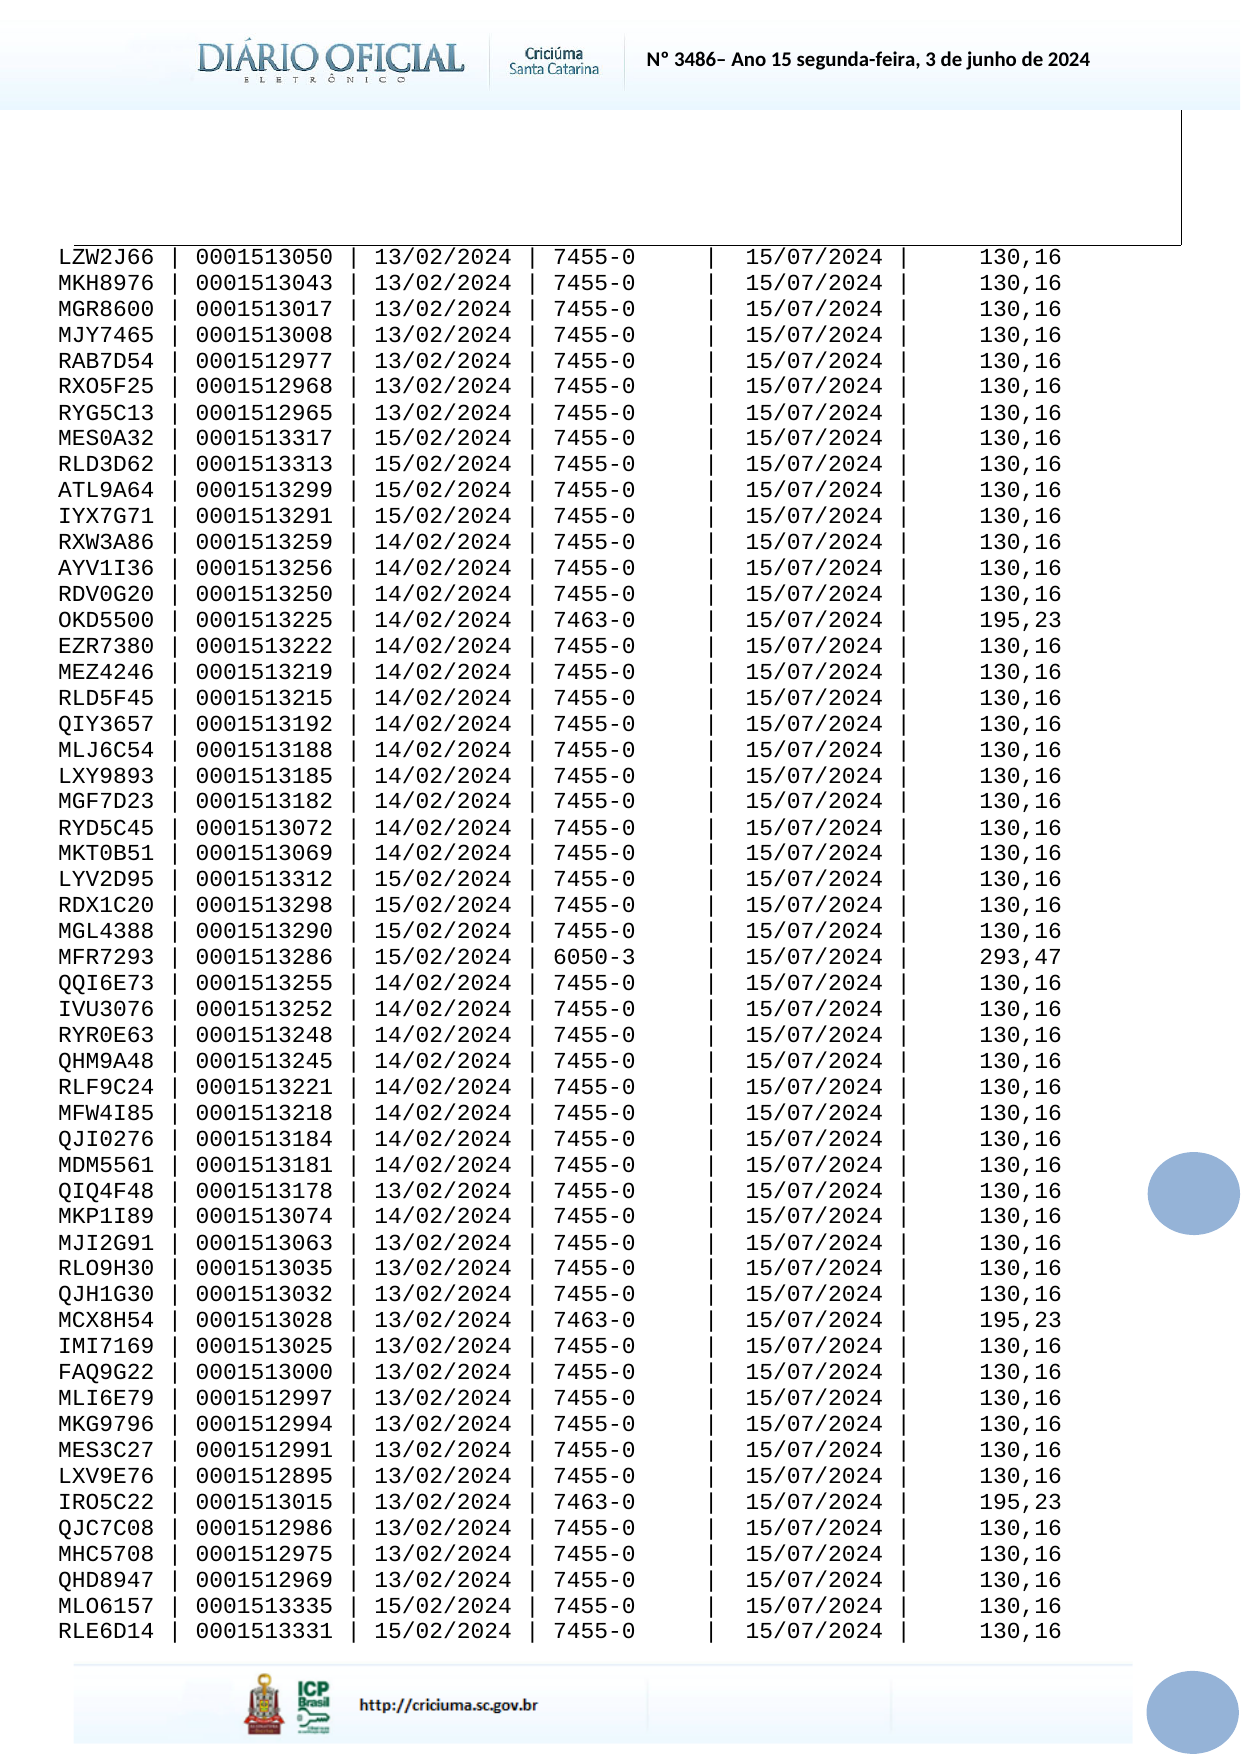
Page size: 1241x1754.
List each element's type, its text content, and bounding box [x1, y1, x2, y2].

text RXO5F25 | 0001512968 | 13/02/2024 | 7455-0 | 15/07/2024 | 130,16 [44, 375, 1181, 401]
text LXV9E76 | 0001512895 | 13/02/2024 | 7455-0 | 15/07/2024 | 130,16 [44, 1464, 1181, 1490]
text RYR0E63 | 0001513248 | 14/02/2024 | 7455-0 | 15/07/2024 | 130,16 [44, 1023, 1181, 1049]
text RXW3A86 | 0001513259 | 14/02/2024 | 7455-0 | 15/07/2024 | 130,16 [44, 531, 1181, 556]
text EZR7380 | 0001513222 | 14/02/2024 | 7455-0 | 15/07/2024 | 130,16 [44, 634, 1181, 660]
text MJI2G91 | 0001513063 | 13/02/2024 | 7455-0 | 15/07/2024 | 130,16 [44, 1231, 1181, 1257]
text QHD8947 | 0001512969 | 13/02/2024 | 7455-0 | 15/07/2024 | 130,16 [44, 1568, 1181, 1594]
text MKP1I89 | 0001513074 | 14/02/2024 | 7455-0 | 15/07/2024 | 130,16 [44, 1205, 1171, 1231]
text OKD5500 | 0001513225 | 14/02/2024 | 7463-0 | 15/07/2024 | 195,23 [44, 608, 1181, 634]
text RYD5C45 | 0001513072 | 14/02/2024 | 7455-0 | 15/07/2024 | 130,16 [44, 816, 1181, 842]
text MGF7D23 | 0001513182 | 14/02/2024 | 7455-0 | 15/07/2024 | 130,16 [44, 790, 1181, 816]
text MHC5708 | 0001512975 | 13/02/2024 | 7455-0 | 15/07/2024 | 130,16 [44, 1542, 1181, 1568]
text MLO6157 | 0001513335 | 15/02/2024 | 7455-0 | 15/07/2024 | 130,16 [44, 1594, 1181, 1620]
text LYV2D95 | 0001513312 | 15/02/2024 | 7455-0 | 15/07/2024 | 130,16 [44, 868, 1181, 894]
text MFR7293 | 0001513286 | 15/02/2024 | 6050-3 | 15/07/2024 | 293,47 [44, 946, 1181, 971]
text MFW4I85 | 0001513218 | 14/02/2024 | 7455-0 | 15/07/2024 | 130,16 [44, 1101, 1181, 1127]
text RLD3D62 | 0001513313 | 15/02/2024 | 7455-0 | 15/07/2024 | 130,16 [44, 453, 1181, 479]
text MGL4388 | 0001513290 | 15/02/2024 | 7455-0 | 15/07/2024 | 130,16 [44, 919, 1181, 946]
text MES0A32 | 0001513317 | 15/02/2024 | 7455-0 | 15/07/2024 | 130,16 [44, 427, 1181, 453]
text MKG9796 | 0001512994 | 13/02/2024 | 7455-0 | 15/07/2024 | 130,16 [44, 1412, 1181, 1438]
text MGR8600 | 0001513017 | 13/02/2024 | 7455-0 | 15/07/2024 | 130,16 [44, 297, 1181, 323]
text FAQ9G22 | 0001513000 | 13/02/2024 | 7455-0 | 15/07/2024 | 130,16 [44, 1361, 1181, 1386]
text RDX1C20 | 0001513298 | 15/02/2024 | 7455-0 | 15/07/2024 | 130,16 [44, 894, 1181, 919]
text IYX7G71 | 0001513291 | 15/02/2024 | 7455-0 | 15/07/2024 | 130,16 [44, 504, 1181, 531]
text MKT0B51 | 0001513069 | 14/02/2024 | 7455-0 | 15/07/2024 | 130,16 [44, 842, 1181, 868]
text QIQ4F48 | 0001513178 | 13/02/2024 | 7455-0 | 15/07/2024 | 130,16 [44, 1179, 1150, 1205]
text MKH8976 | 0001513043 | 13/02/2024 | 7455-0 | 15/07/2024 | 130,16 [44, 271, 1181, 297]
text QHM9A48 | 0001513245 | 14/02/2024 | 7455-0 | 15/07/2024 | 130,16 [44, 1049, 1181, 1075]
text IVU3076 | 0001513252 | 14/02/2024 | 7455-0 | 15/07/2024 | 130,16 [44, 997, 1181, 1023]
text IRO5C22 | 0001513015 | 13/02/2024 | 7463-0 | 15/07/2024 | 195,23 [44, 1490, 1181, 1516]
text QIY3657 | 0001513192 | 14/02/2024 | 7455-0 | 15/07/2024 | 130,16 [44, 712, 1181, 738]
text RYG5C13 | 0001512965 | 13/02/2024 | 7455-0 | 15/07/2024 | 130,16 [44, 401, 1181, 427]
text LZW2J66 | 0001513050 | 13/02/2024 | 7455-0 | 15/07/2024 | 130,16 [44, 245, 1181, 271]
text AYV1I36 | 0001513256 | 14/02/2024 | 7455-0 | 15/07/2024 | 130,16 [44, 556, 1181, 582]
text MES3C27 | 0001512991 | 13/02/2024 | 7455-0 | 15/07/2024 | 130,16 [44, 1438, 1181, 1464]
text ATL9A64 | 0001513299 | 15/02/2024 | 7455-0 | 15/07/2024 | 130,16 [44, 479, 1181, 504]
text RLO9H30 | 0001513035 | 13/02/2024 | 7455-0 | 15/07/2024 | 130,16 [44, 1257, 1181, 1283]
text RAB7D54 | 0001512977 | 13/02/2024 | 7455-0 | 15/07/2024 | 130,16 [44, 349, 1181, 375]
text LXY9893 | 0001513185 | 14/02/2024 | 7455-0 | 15/07/2024 | 130,16 [44, 764, 1181, 790]
text MCX8H54 | 0001513028 | 13/02/2024 | 7463-0 | 15/07/2024 | 195,23 [44, 1309, 1181, 1334]
text IMI7169 | 0001513025 | 13/02/2024 | 7455-0 | 15/07/2024 | 130,16 [44, 1334, 1181, 1361]
text QJC7C08 | 0001512986 | 13/02/2024 | 7455-0 | 15/07/2024 | 130,16 [44, 1516, 1181, 1542]
text QJI0276 | 0001513184 | 14/02/2024 | 7455-0 | 15/07/2024 | 130,16 [44, 1127, 1181, 1153]
text QJH1G30 | 0001513032 | 13/02/2024 | 7455-0 | 15/07/2024 | 130,16 [44, 1283, 1181, 1309]
text MLJ6C54 | 0001513188 | 14/02/2024 | 7455-0 | 15/07/2024 | 130,16 [44, 738, 1181, 764]
text MDM5561 | 0001513181 | 14/02/2024 | 7455-0 | 15/07/2024 | 130,16 [44, 1153, 1180, 1179]
text MEZ4246 | 0001513219 | 14/02/2024 | 7455-0 | 15/07/2024 | 130,16 [44, 660, 1181, 686]
text QQI6E73 | 0001513255 | 14/02/2024 | 7455-0 | 15/07/2024 | 130,16 [44, 971, 1181, 997]
text MJY7465 | 0001513008 | 13/02/2024 | 7455-0 | 15/07/2024 | 130,16 [44, 323, 1181, 349]
text MLI6E79 | 0001512997 | 13/02/2024 | 7455-0 | 15/07/2024 | 130,16 [44, 1386, 1181, 1412]
text RLF9C24 | 0001513221 | 14/02/2024 | 7455-0 | 15/07/2024 | 130,16 [44, 1075, 1181, 1101]
text RDV0G20 | 0001513250 | 14/02/2024 | 7455-0 | 15/07/2024 | 130,16 [44, 582, 1181, 608]
text RLD5F45 | 0001513215 | 14/02/2024 | 7455-0 | 15/07/2024 | 130,16 [44, 686, 1181, 712]
text RLE6D14 | 0001513331 | 15/02/2024 | 7455-0 | 15/07/2024 | 130,16 [44, 1620, 1181, 1646]
